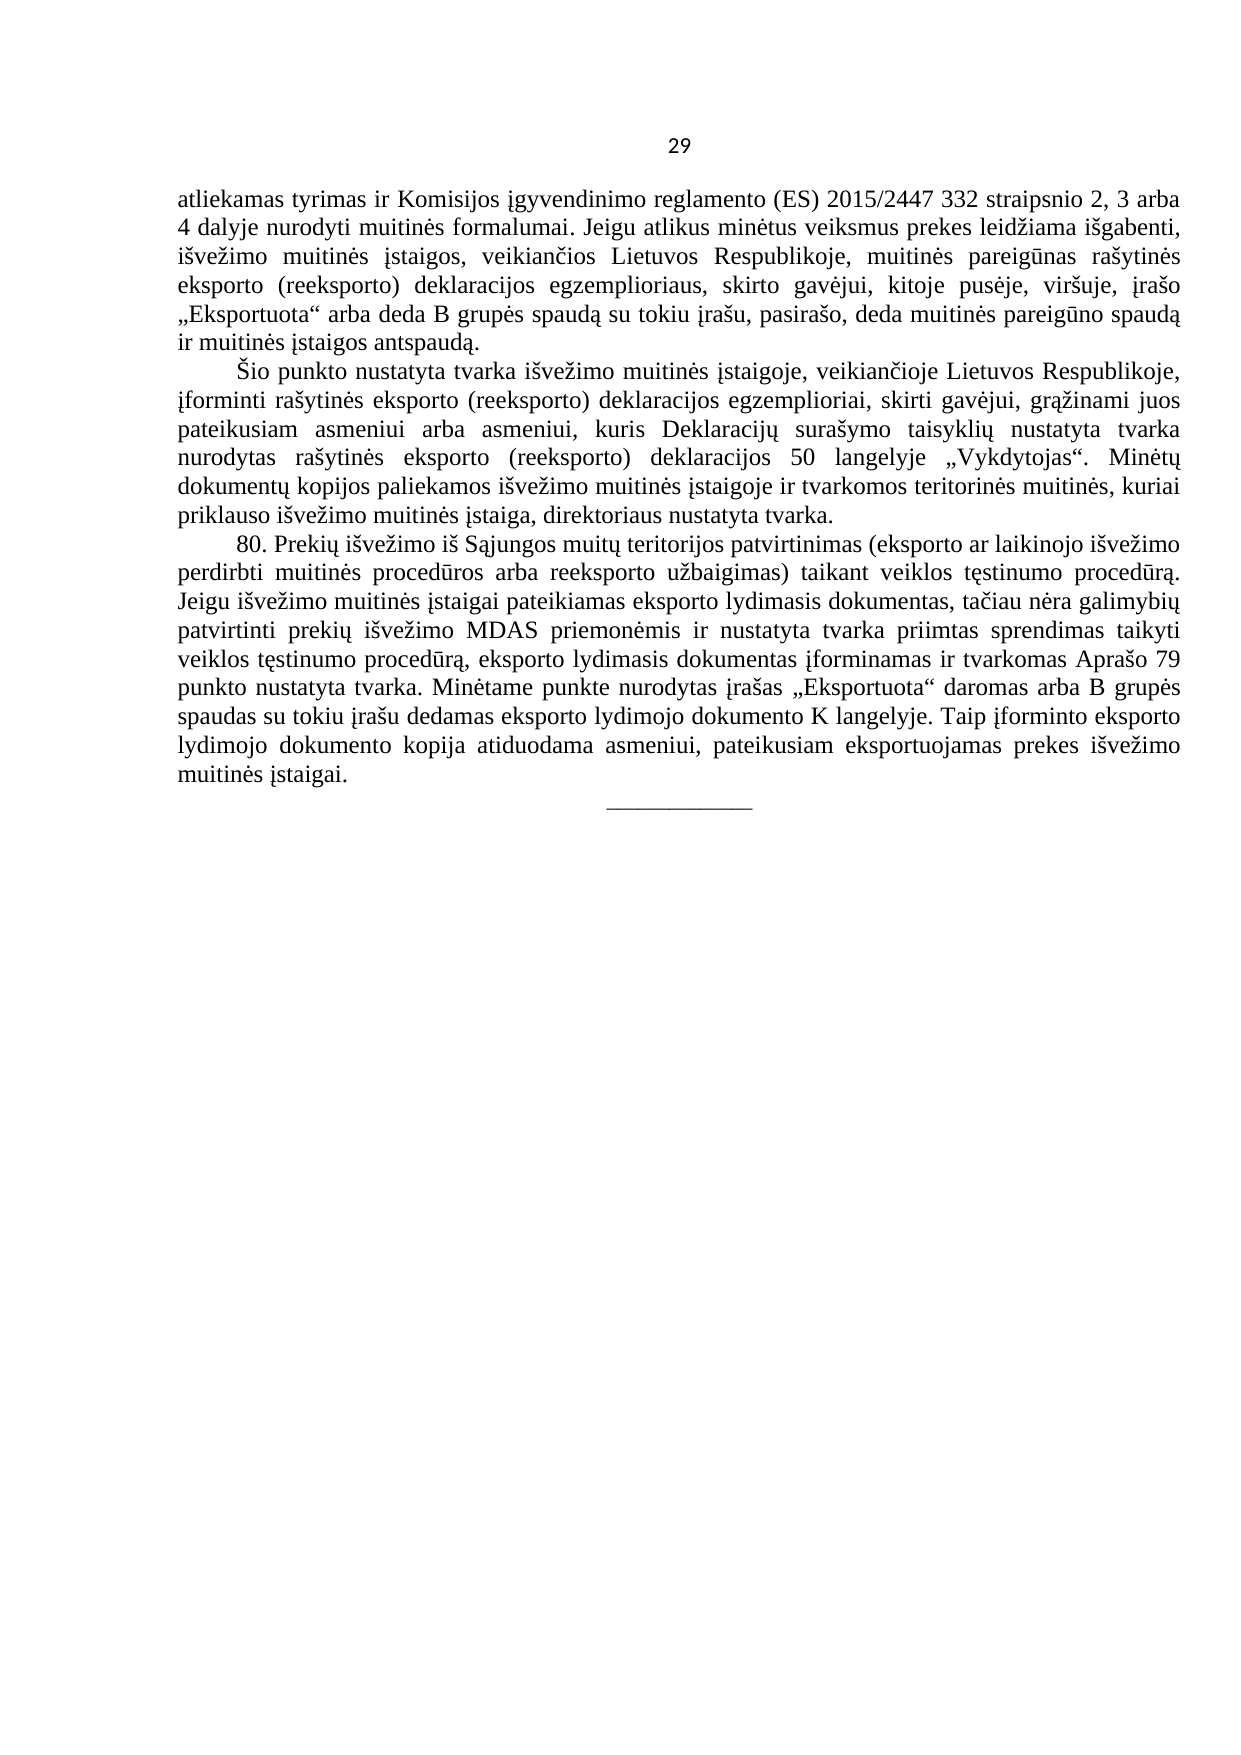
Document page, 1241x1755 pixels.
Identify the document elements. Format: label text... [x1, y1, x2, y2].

text Šio punkto nustatyta tvarka išvežimo muitinės įstaigoje, veikiančioje Lietuvos Respublikoje, įforminti rašytinės eksporto (reeksporto) deklaracijos egzemplioriai, skirti gavėjui, grąžinami juos pateikusiam asmeniui arba asmeniui, kuris Deklaracijų surašymo taisyklių nustatyta tvarka nurodytas rašytinės eksporto (reeksporto) deklaracijos 50 langelyje „Vykdytojas“. Minėtų dokumentų kopijos paliekamos išvežimo muitinės įstaigoje ir tvarkomos teritorinės muitinės, kuriai priklauso išvežimo muitinės įstaiga, direktoriaus nustatyta tvarka. [177, 356, 1181, 529]
text ______________ [177, 787, 1181, 812]
text atliekamas tyrimas ir Komisijos įgyvendinimo reglamento (ES) 2015/2447 332 straipsnio 2, 3 arba 4 dalyje nurodyti muitinės formalumai. Jeigu atlikus minėtus veiksmus prekes leidžiama išgabenti, išvežimo muitinės įstaigos, veikiančios Lietuvos Respublikoje, muitinės pareigūnas rašytinės eksporto (reeksporto) deklaracijos egzemplioriaus, skirto gavėjui, kitoje pusėje, viršuje, įrašo „Eksportuota“ arba deda B grupės spaudą su tokiu įrašu, pasirašo, deda muitinės pareigūno spaudą ir muitinės įstaigos antspaudą. [177, 184, 1181, 356]
text 80. Prekių išvežimo iš Sąjungos muitų teritorijos patvirtinimas (eksporto ar laikinojo išvežimo perdirbti muitinės procedūros arba reeksporto užbaigimas) taikant veiklos tęstinumo procedūrą. Jeigu išvežimo muitinės įstaigai pateikiamas eksporto lydimasis dokumentas, tačiau nėra galimybių patvirtinti prekių išvežimo MDAS priemonėmis ir nustatyta tvarka priimtas sprendimas taikyti veiklos tęstinumo procedūrą, eksporto lydimasis dokumentas įforminamas ir tvarkomas Aprašo 79 punkto nustatyta tvarka. Minėtame punkte nurodytas įrašas „Eksportuota“ daromas arba B grupės spaudas su tokiu įrašu dedamas eksporto lydimojo dokumento K langelyje. Taip įforminto eksporto lydimojo dokumento kopija atiduodama asmeniui, pateikusiam eksportuojamas prekes išvežimo muitinės įstaigai. [177, 529, 1181, 787]
